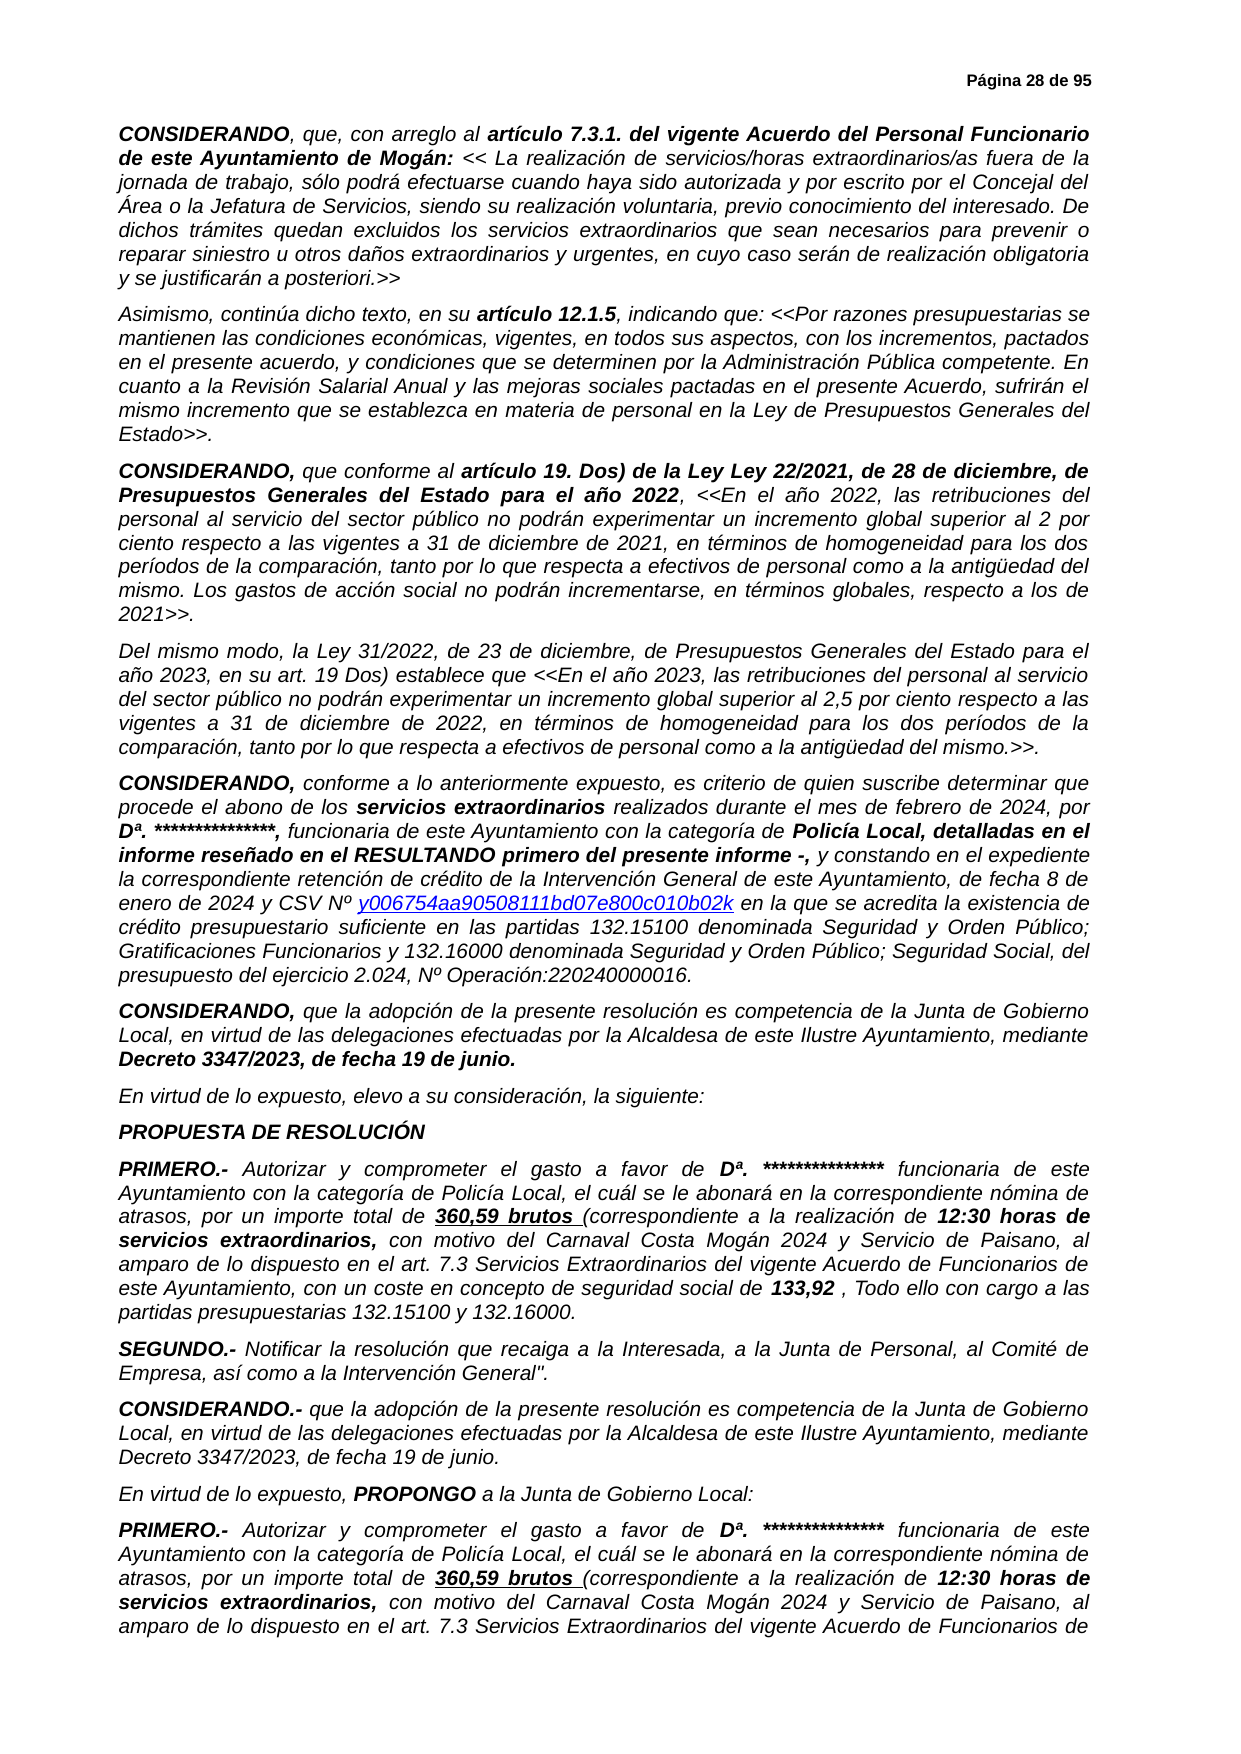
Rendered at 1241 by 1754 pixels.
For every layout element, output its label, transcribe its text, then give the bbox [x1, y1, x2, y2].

text PRIMERO.- Autorizar y comprometer el gasto a favor de Dª. *************** funcionaria de este Ayuntamiento con la categoría de Policía Local, el cuál se le abonará en la correspondiente nómina de atrasos, por un importe total de 360,59 brutos (correspondiente a la realización de 12:30 horas de servicios extraordinarios, con motivo del Carnaval Costa Mogán 2024 y Servicio de Paisano, al amparo de lo dispuesto en el art. 7.3 Servicios Extraordinarios del vigente Acuerdo de Funcionarios de [118, 1518, 1092, 1638]
text PROPUESTA DE RESOLUCIÓN [118, 1120, 1092, 1144]
text SEGUNDO.- Notificar la resolución que recaiga a la Interesada, a la Junta de Personal, al Comité de Empresa, así como a la Intervención General". [118, 1337, 1092, 1384]
text En virtud de lo expuesto, elevo a su consideración, la siguiente: [118, 1083, 1092, 1107]
text Del mismo modo, la Ley 31/2022, de 23 de diciembre, de Presupuestos Generales del Estado para el año 2023, en su art. 19 Dos) establece que <<En el año 2023, las retribuciones del personal al servicio del sector público no podrán experimentar un incremento global superior al 2,5 por ciento respecto a las vigentes a 31 de diciembre de 2022, en términos de homogeneidad para los dos períodos de la comparación, tanto por lo que respecta a efectivos de personal como a la antigüedad del mismo.>>. [118, 639, 1092, 758]
text CONSIDERANDO, que, con arreglo al artículo 7.3.1. del vigente Acuerdo del Personal Funcionario de este Ayuntamiento de Mogán: << La realización de servicios/horas extraordinarios/as fuera de la jornada de trabajo, sólo podrá efectuarse cuando haya sido autorizada y por escrito por el Concejal del Área o la Jefatura de Servicios, siendo su realización voluntaria, previo conocimiento del interesado. De dichos trámites quedan excluidos los servicios extraordinarios que sean necesarios para prevenir o reparar siniestro u otros daños extraordinarios y urgentes, en cuyo caso serán de realización obligatoria y se justificarán a posteriori.>> [118, 122, 1092, 290]
text CONSIDERANDO.- que la adopción de la presente resolución es competencia de la Junta de Gobierno Local, en virtud de las delegaciones efectuadas por la Alcaldesa de este Ilustre Ayuntamiento, mediante Decreto 3347/2023, de fecha 19 de junio. [118, 1397, 1092, 1469]
text CONSIDERANDO, que la adopción de la presente resolución es competencia de la Junta de Gobierno Local, en virtud de las delegaciones efectuadas por la Alcaldesa de este Ilustre Ayuntamiento, mediante Decreto 3347/2023, de fecha 19 de junio. [118, 999, 1092, 1071]
text Asimismo, continúa dicho texto, en su artículo 12.1.5, indicando que: <<Por razones presupuestarias se mantienen las condiciones económicas, vigentes, en todos sus aspectos, con los incrementos, pactados en el presente acuerdo, y condiciones que se determinen por la Administración Pública competente. En cuanto a la Revisión Salarial Anual y las mejoras sociales pactadas en el presente Acuerdo, sufrirán el mismo incremento que se establezca en materia de personal en la Ley de Presupuestos Generales del Estado>>. [118, 302, 1092, 446]
text PRIMERO.- Autorizar y comprometer el gasto a favor de Dª. *************** funcionaria de este Ayuntamiento con la categoría de Policía Local, el cuál se le abonará en la correspondiente nómina de atrasos, por un importe total de 360,59 brutos (correspondiente a la realización de 12:30 horas de servicios extraordinarios, con motivo del Carnaval Costa Mogán 2024 y Servicio de Paisano, al amparo de lo dispuesto en el art. 7.3 Servicios Extraordinarios del vigente Acuerdo de Funcionarios de este Ayuntamiento, con un coste en concepto de seguridad social de 133,92 , Todo ello con cargo a las partidas presupuestarias 132.15100 y 132.16000. [118, 1156, 1092, 1324]
text CONSIDERANDO, conforme a lo anteriormente expuesto, es criterio de quien suscribe determinar que procede el abono de los servicios extraordinarios realizados durante el mes de febrero de 2024, por Dª. ***************, funcionaria de este Ayuntamiento con la categoría de Policía Local, detalladas en el informe reseñado en el RESULTANDO primero del presente informe -, y constando en el expediente la correspondiente retención de crédito de la Intervención General de este Ayuntamiento, de fecha 8 de enero de 2024 y CSV Nº y006754aa90508111bd07e800c010b02k en la que se acredita la existencia de crédito presupuestario suficiente en las partidas 132.15100 denominada Seguridad y Orden Público; Gratificaciones Funcionarios y 132.16000 denominada Seguridad y Orden Público; Seguridad Social, del presupuesto del ejercicio 2.024, Nº Operación:220240000016. [118, 771, 1092, 987]
text CONSIDERANDO, que conforme al artículo 19. Dos) de la Ley Ley 22/2021, de 28 de diciembre, de Presupuestos Generales del Estado para el año 2022, <<En el año 2022, las retribuciones del personal al servicio del sector público no podrán experimentar un incremento global superior al 2 por ciento respecto a las vigentes a 31 de diciembre de 2021, en términos de homogeneidad para los dos períodos de la comparación, tanto por lo que respecta a efectivos de personal como a la antigüedad del mismo. Los gastos de acción social no podrán incrementarse, en términos globales, respecto a los de 2021>>. [118, 458, 1092, 626]
text En virtud de lo expuesto, PROPONGO a la Junta de Gobierno Local: [118, 1481, 1092, 1505]
